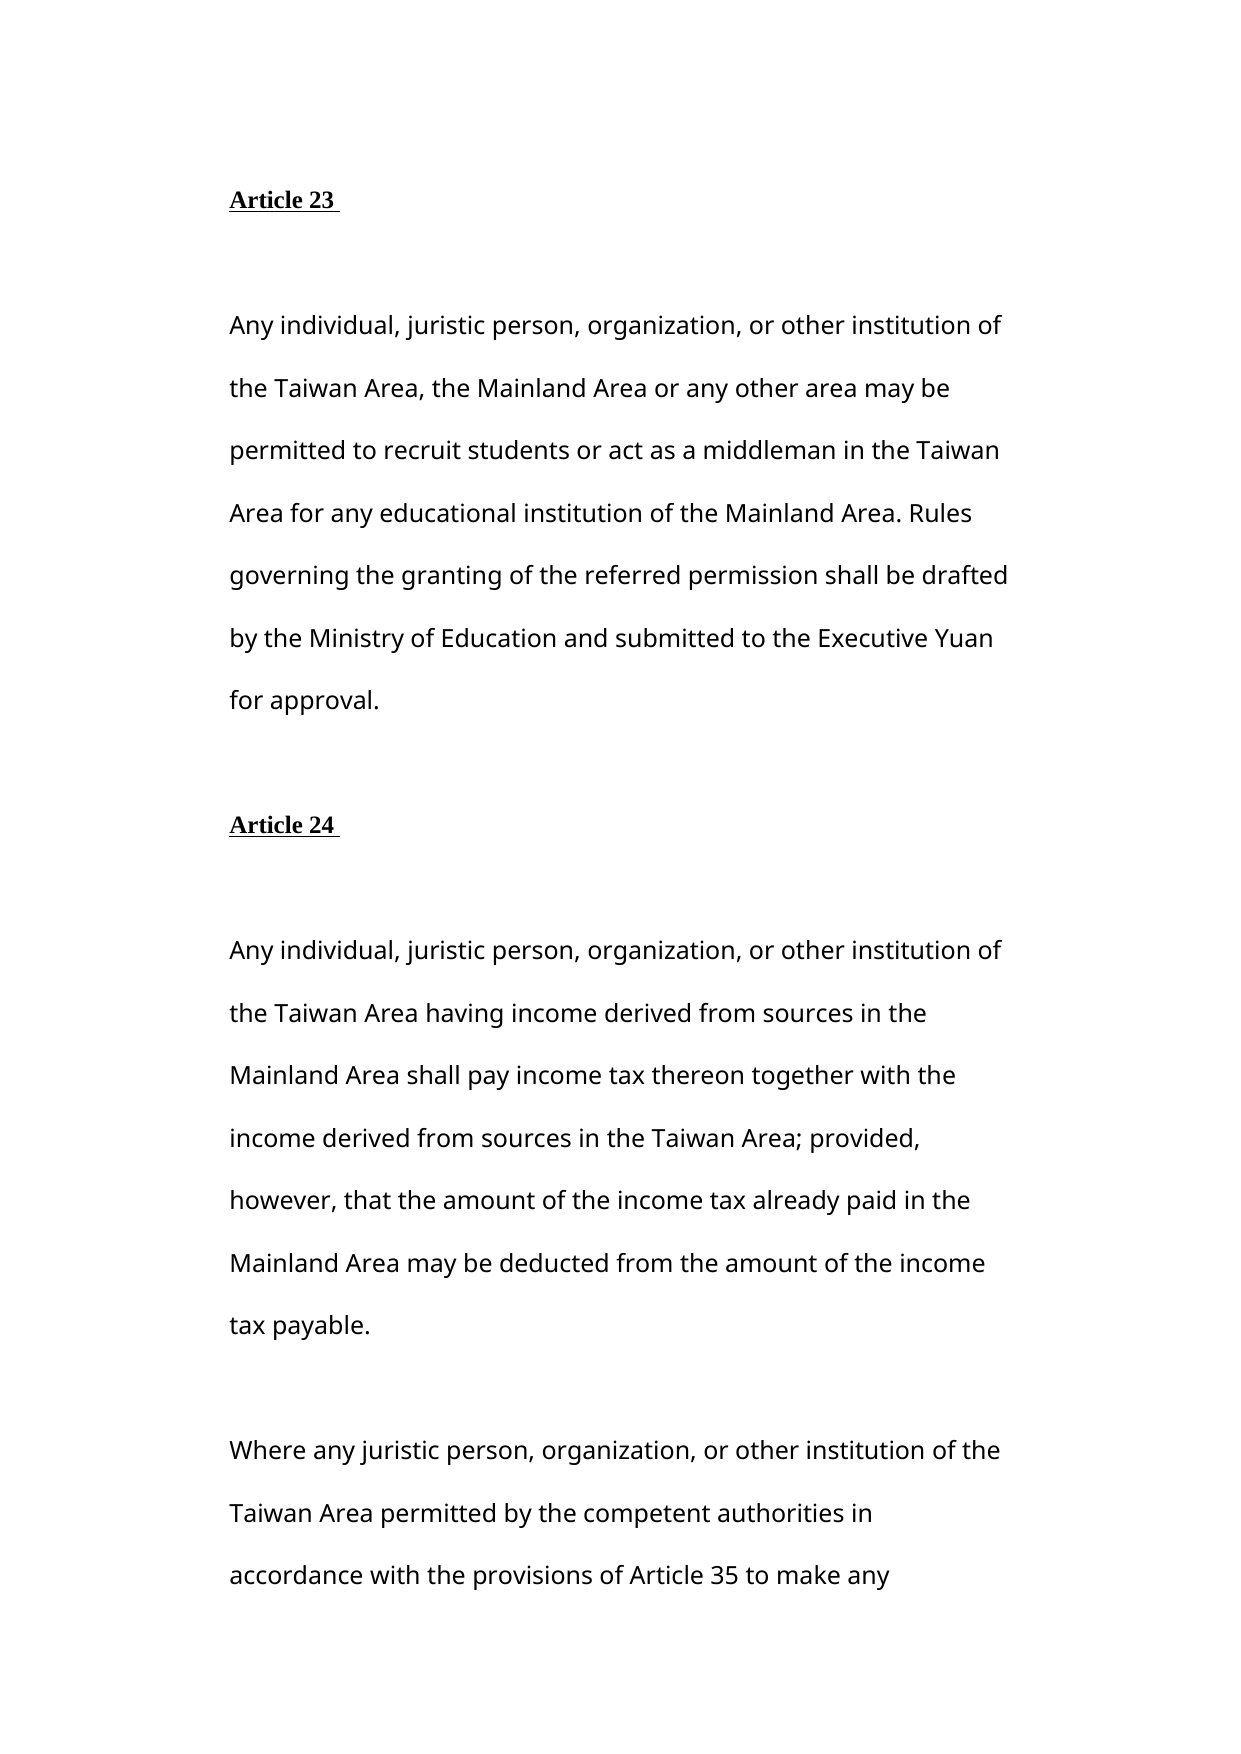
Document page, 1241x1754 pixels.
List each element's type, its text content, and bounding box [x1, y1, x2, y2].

text Where any juristic person, organization, or other institution of the Taiwan Area permitted by the competent authorities in accordance with the provisions of Article 35 to make any [229, 1408, 1011, 1596]
text Article 23 [229, 158, 1053, 221]
text Any individual, juristic person, organization, or other institution of the Taiwan Area, the Mainland Area or any other area may be permitted to recruit students or act as a middleman in the Taiwan Area for any educational institution of the Mainland Area. Rules governing the granting of the referred permission shall be drafted by the Ministry of Education and submitted to the Executive Yuan for approval. [229, 283, 1011, 721]
text Any individual, juristic person, organization, or other institution of the Taiwan Area having income derived from sources in the Mainland Area shall pay income tax thereon together with the income derived from sources in the Taiwan Area; provided, however, that the amount of the income tax already paid in the Mainland Area may be deducted from the amount of the income tax payable. [229, 908, 1011, 1346]
text Article 24 [229, 783, 1053, 846]
